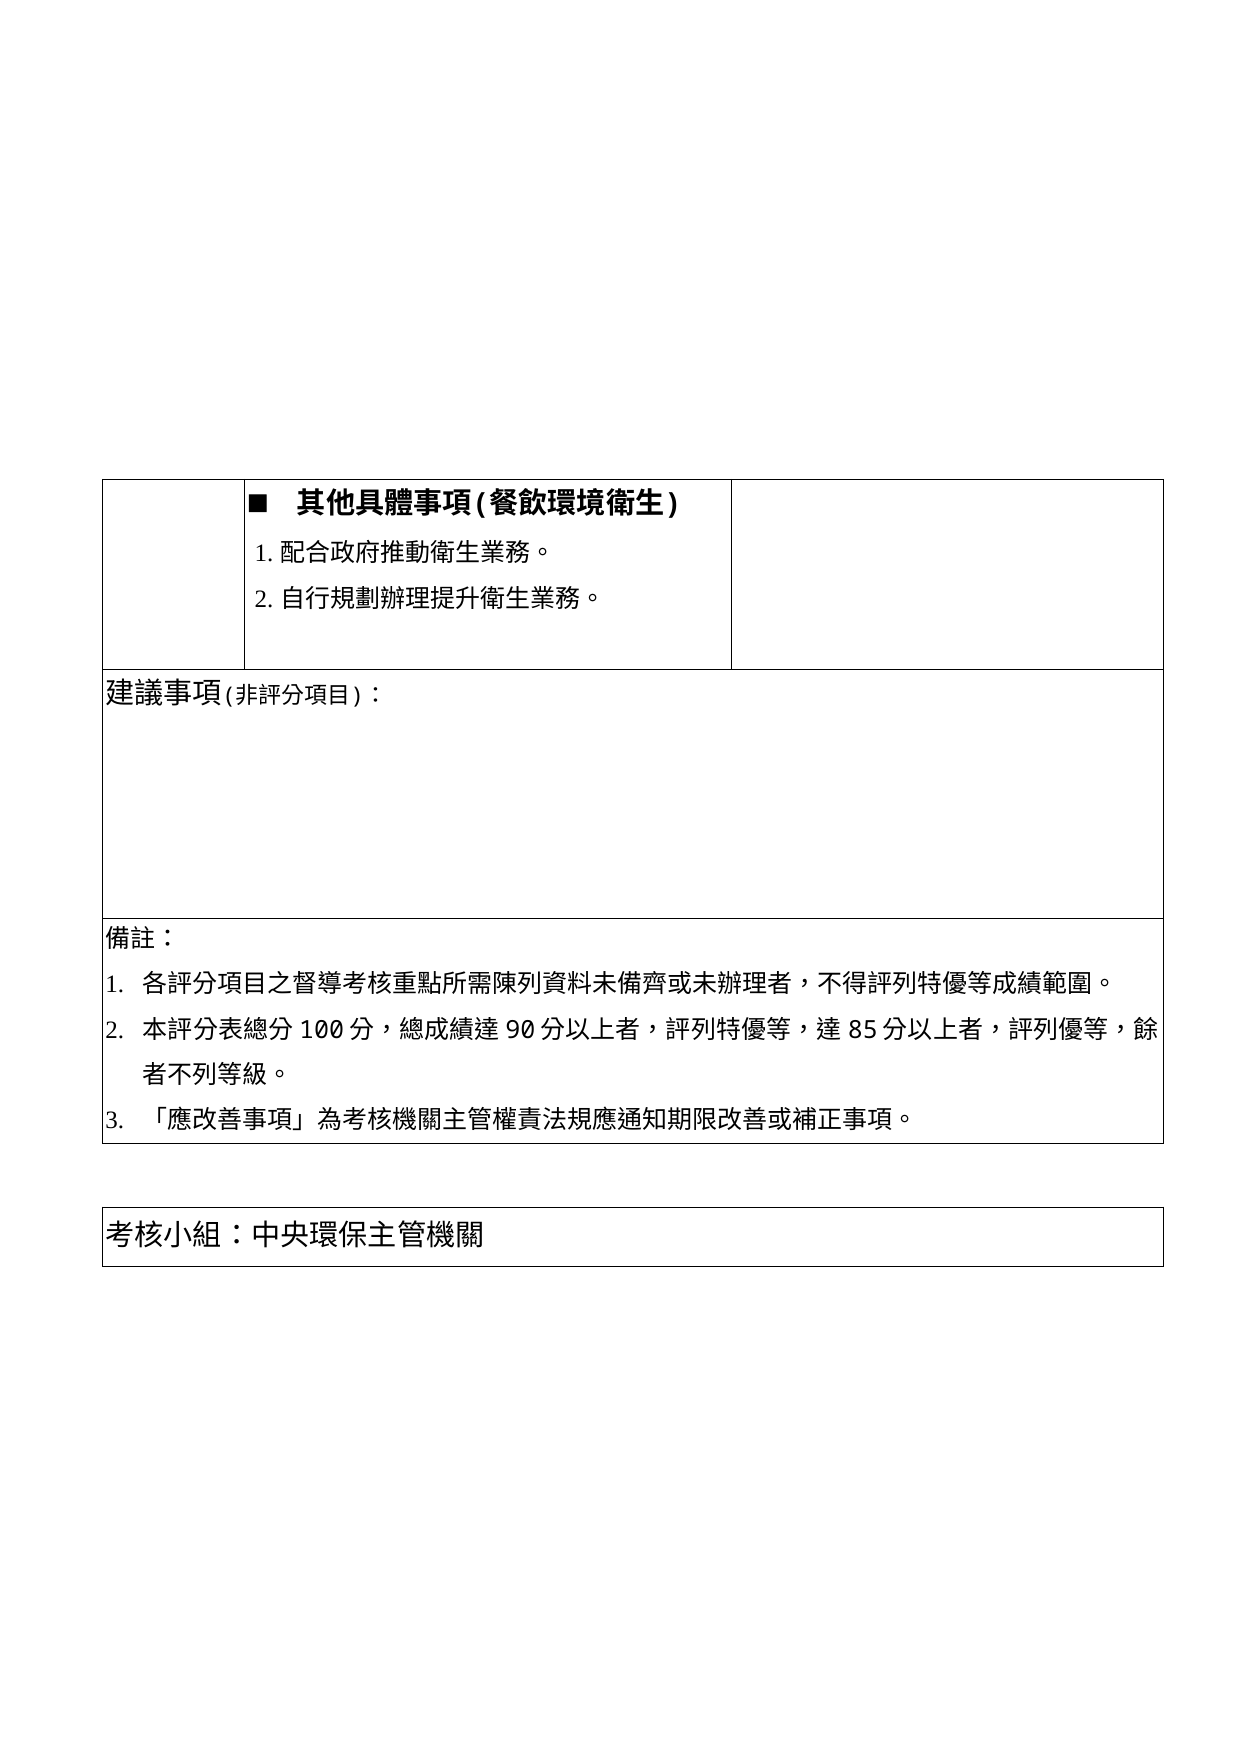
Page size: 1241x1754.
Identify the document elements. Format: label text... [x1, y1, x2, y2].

table_cell 建議事項(非評分項目)： [103, 670, 1163, 917]
table_cell 備註： 各評分項目之督導考核重點所需陳列資料未備齊或未辦理者，不得評列特優等成績範圍。 本評分表總分100分，總成績達90分以上者，評列特優等，達85分以上者，評列優等，餘者不列等級。 「應改善事項」為考核機關主管權責法規應通知期限改善或補正事項。 [103, 919, 1163, 1143]
table_cell [103, 480, 244, 669]
table_cell [732, 480, 1163, 669]
table_header 考核小組：中央環保主管機關 [103, 1208, 1163, 1266]
table_cell 其他具體事項(餐飲環境衛生) 配合政府推動衛生業務。 自行規劃辦理提升衛生業務。 [245, 480, 731, 669]
